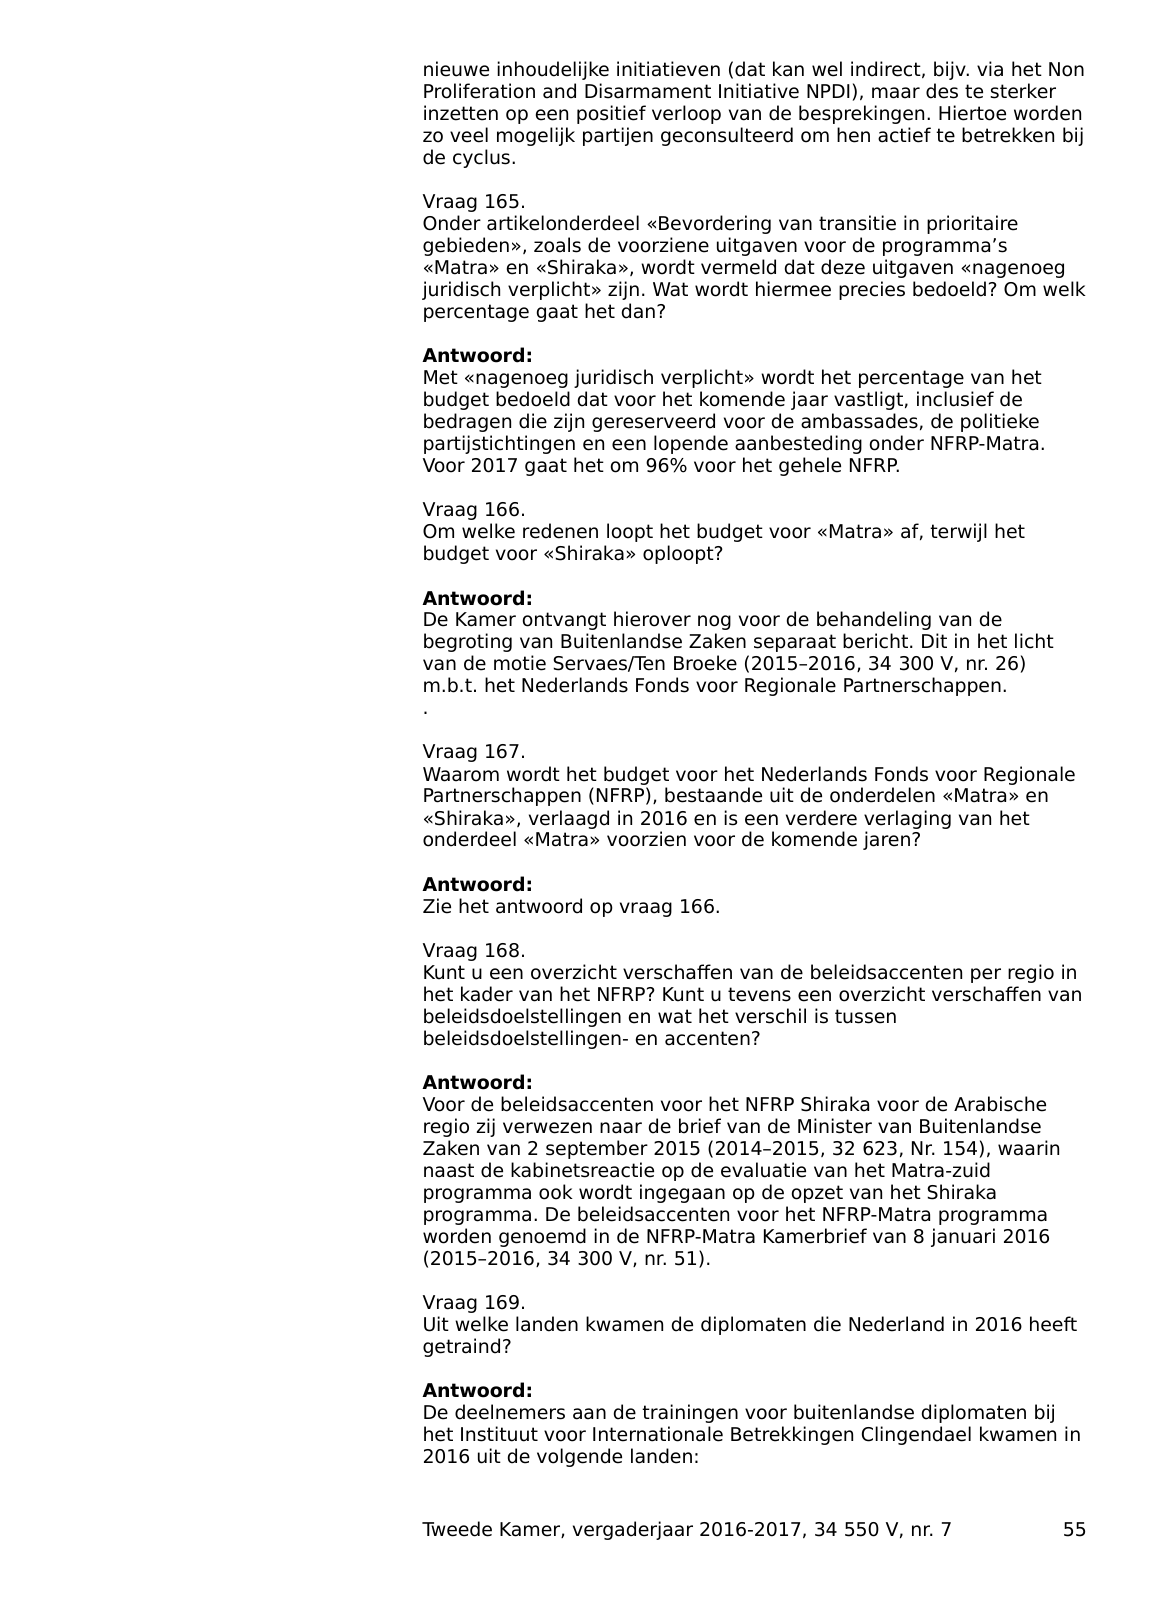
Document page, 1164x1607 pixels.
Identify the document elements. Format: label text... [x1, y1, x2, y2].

text Antwoord: [422, 873, 1087, 896]
text Voor de beleidsaccenten voor het NFRP Shiraka voor de Arabische regio zij verwezen naar de brief van de Minister van Buitenlandse Zaken van 2 september 2015 (2014–2015, 32 623, Nr. 154), waarin naast de kabinetsreactie op de evaluatie van het Matra-zuid programma ook wordt ingegaan op de opzet van het Shiraka programma. De beleidsaccenten voor het NFRP-Matra programma worden genoemd in de NFRP-Matra Kamerbrief van 8 januari 2016 (2015–2016, 34 300 V, nr. 51). [422, 1094, 1087, 1269]
text Antwoord: [422, 587, 1087, 609]
text Vraag 168. [422, 940, 1087, 962]
text Vraag 169. [422, 1292, 1087, 1314]
text Om welke redenen loopt het budget voor «Matra» af, terwijl het budget voor «Shiraka» oploopt? [422, 521, 1087, 565]
text De deelnemers aan de trainingen voor buitenlandse diplomaten bij het Instituut voor Internationale Betrekkingen Clingendael kwamen in 2016 uit de volgende landen: [422, 1402, 1087, 1468]
text Vraag 165. [422, 191, 1087, 213]
text Onder artikelonderdeel «Bevordering van transitie in prioritaire gebieden», zoals de voorziene uitgaven voor de programma’s «Matra» en «Shiraka», wordt vermeld dat deze uitgaven «nagenoeg juridisch verplicht» zijn. Wat wordt hiermee precies bedoeld? Om welk percentage gaat het dan? [422, 213, 1087, 323]
text De Kamer ontvangt hierover nog voor de behandeling van de begroting van Buitenlandse Zaken separaat bericht. Dit in het licht van de motie Servaes/Ten Broeke (2015–2016, 34 300 V, nr. 26) m.b.t. het Nederlands Fonds voor Regionale Partnerschappen. [422, 609, 1087, 697]
text Met «nagenoeg juridisch verplicht» wordt het percentage van het budget bedoeld dat voor het komende jaar vastligt, inclusief de bedragen die zijn gereserveerd voor de ambassades, de politieke partijstichtingen en een lopende aanbesteding onder NFRP-Matra. Voor 2017 gaat het om 96% voor het gehele NFRP. [422, 367, 1087, 477]
text Vraag 167. [422, 741, 1087, 763]
text Antwoord: [422, 1072, 1087, 1094]
text Waarom wordt het budget voor het Nederlands Fonds voor Regionale Partnerschappen (NFRP), bestaande uit de onderdelen «Matra» en «Shiraka», verlaagd in 2016 en is een verdere verlaging van het onderdeel «Matra» voorzien voor de komende jaren? [422, 763, 1087, 851]
text nieuwe inhoudelijke initiatieven (dat kan wel indirect, bijv. via het Non Proliferation and Disarmament Initiative NPDI), maar des te sterker inzetten op een positief verloop van de besprekingen. Hiertoe worden zo veel mogelijk partijen geconsulteerd om hen actief te betrekken bij de cyclus. [422, 59, 1087, 169]
text Antwoord: [422, 1380, 1087, 1402]
text Zie het antwoord op vraag 166. [422, 896, 1087, 917]
text Uit welke landen kwamen de diplomaten die Nederland in 2016 heeft getraind? [422, 1314, 1087, 1358]
text Antwoord: [422, 345, 1087, 367]
text . [422, 697, 1087, 719]
text Kunt u een overzicht verschaffen van de beleidsaccenten per regio in het kader van het NFRP? Kunt u tevens een overzicht verschaffen van beleidsdoelstellingen en wat het verschil is tussen beleidsdoelstellingen- en accenten? [422, 962, 1087, 1049]
text Vraag 166. [422, 499, 1087, 521]
